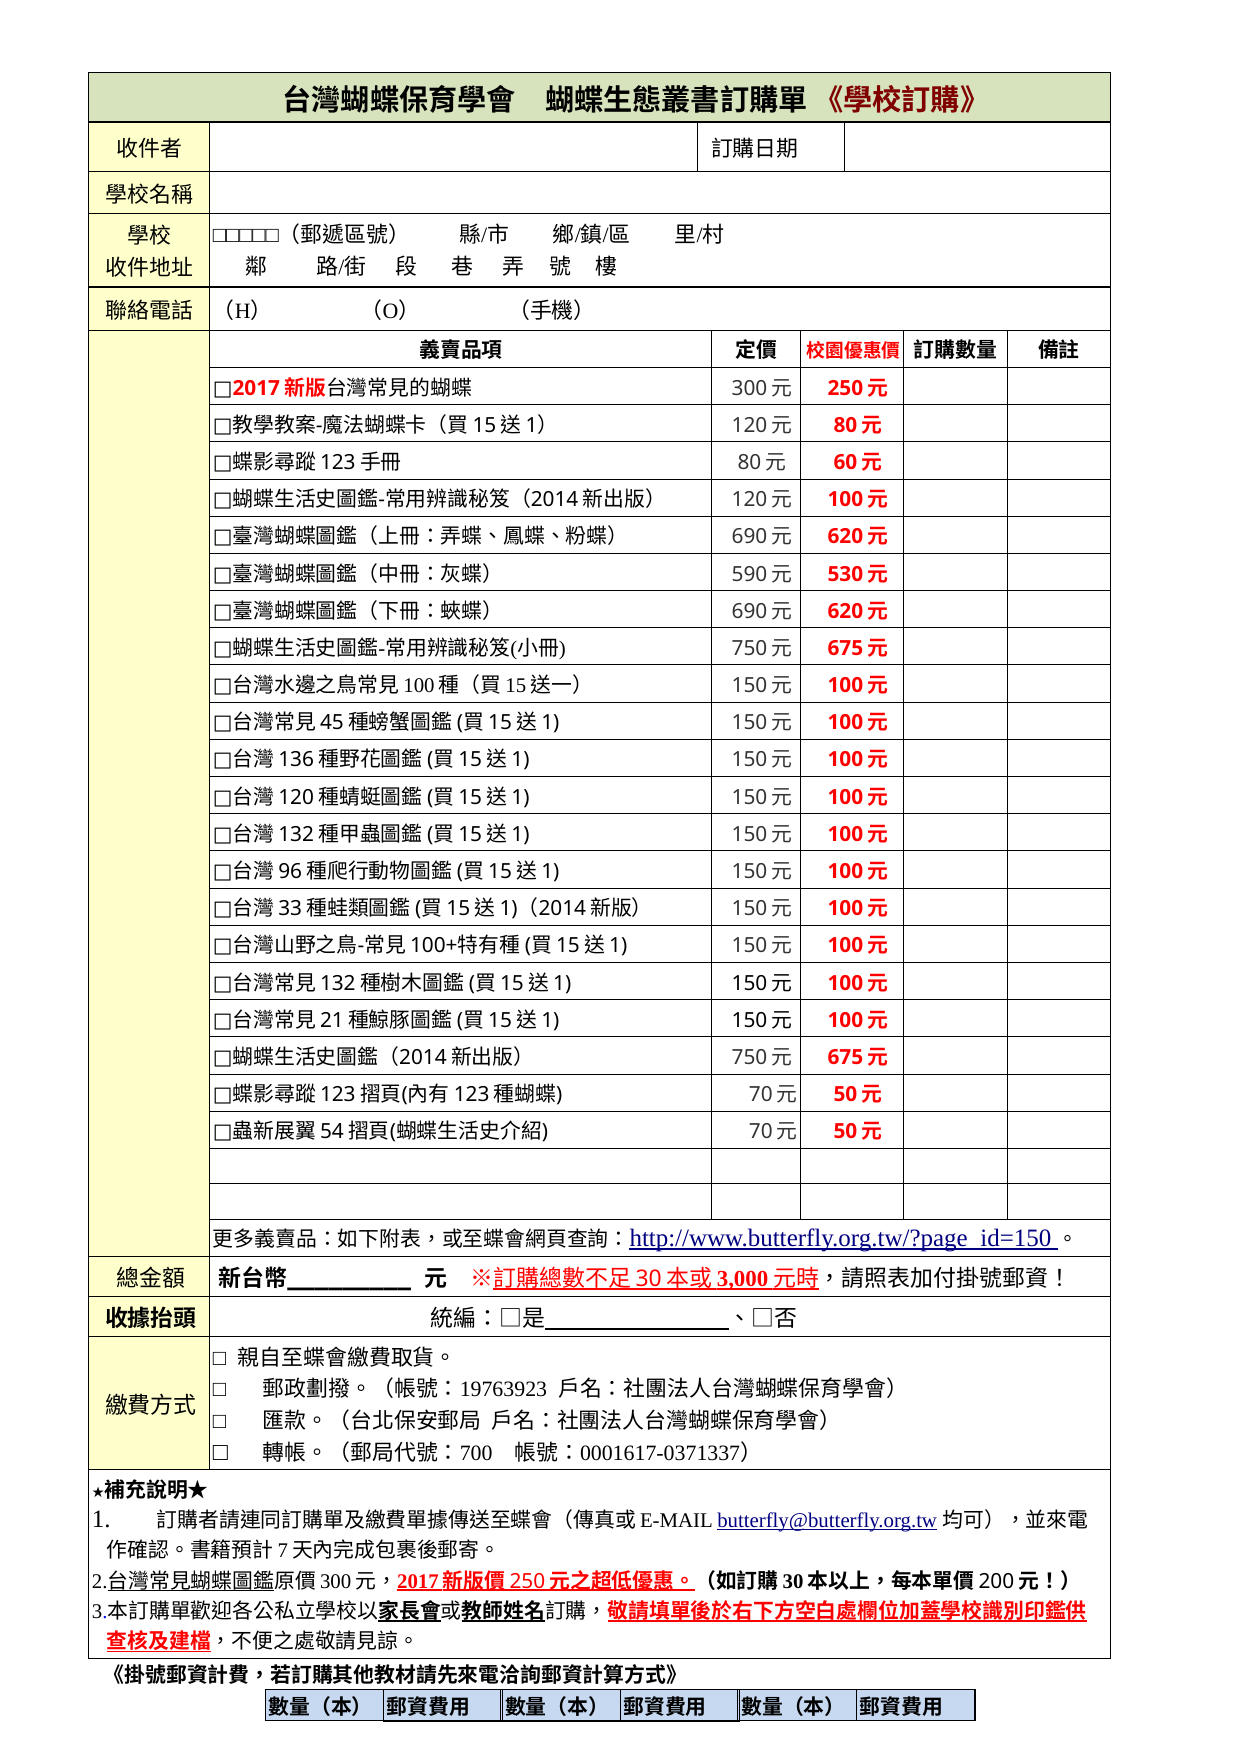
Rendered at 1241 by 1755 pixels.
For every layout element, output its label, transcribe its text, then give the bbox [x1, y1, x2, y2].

table_cell [904, 517, 1007, 553]
table_cell 300元 [712, 368, 800, 404]
table_cell □台灣132種甲蟲圖鑑 (買15送1) [210, 814, 711, 850]
table_cell 100元 [801, 889, 903, 925]
table_header 數量（本） [740, 1690, 856, 1720]
table_cell □台灣山野之鳥-常見100+特有種 (買15送1) [210, 926, 711, 962]
table_cell □蝶影尋蹤123摺頁(內有123種蝴蝶) [210, 1075, 711, 1111]
table_cell □蝴蝶生活史圖鑑-常用辨識秘笈(小冊) [210, 628, 711, 664]
table_cell 總金額 [89, 1257, 209, 1296]
table_cell [210, 1184, 711, 1218]
table_cell 620元 [801, 517, 903, 553]
table_cell □台灣常見132種樹木圖鑑 (買15送1) [210, 963, 711, 999]
table_cell [712, 1184, 800, 1218]
table_cell □蝴蝶生活史圖鑑-常用辨識秘笈（2014新出版） [210, 480, 711, 516]
table_cell 675元 [801, 628, 903, 664]
table_cell 150元 [712, 777, 800, 813]
table_cell [210, 172, 1110, 213]
table_cell 校園優惠價 [801, 331, 903, 367]
table_cell 150元 [712, 665, 800, 702]
table_cell [904, 703, 1007, 739]
table_header 郵資費用 [621, 1690, 737, 1720]
table_cell [1008, 368, 1110, 404]
table_cell 690元 [712, 591, 800, 627]
table_cell [1008, 777, 1110, 813]
table_cell [1008, 963, 1110, 999]
table_cell [1008, 1112, 1110, 1148]
table_cell [904, 1000, 1007, 1036]
table_cell 親自至蝶會繳費取貨。 郵政劃撥。（帳號：19763923 戶名：社團法人台灣蝴蝶保育學會） 匯款。（台北保安郵局 戶名：社團法人台灣蝴蝶保育學會） 轉帳。（郵局代號：700 帳號：0001617-0371337） [210, 1337, 1110, 1469]
table_cell □蟲新展翼54摺頁(蝴蝶生活史介紹) [210, 1112, 711, 1148]
table_cell 統編：□是 、□否 [210, 1297, 1110, 1336]
table_cell 100元 [801, 777, 903, 813]
table_cell □臺灣蝴蝶圖鑑（下冊：蛺蝶） [210, 591, 711, 627]
table_cell [845, 123, 1110, 171]
table_cell 收件者 [89, 123, 209, 171]
table_cell 150元 [712, 926, 800, 962]
table_cell 150元 [712, 963, 800, 999]
table_cell 150元 [712, 889, 800, 925]
table_cell □蝶影尋蹤123手冊 [210, 442, 711, 478]
table_cell 定價 [712, 331, 800, 367]
table_cell [1008, 1149, 1110, 1183]
table_cell 690元 [712, 517, 800, 553]
table_cell □□□□□（郵遞區號） 縣/市 鄉/鎮/區 里/村 鄰 路/街 段 巷 弄 號 樓 [210, 214, 1110, 286]
table_cell [1008, 628, 1110, 664]
table_cell [1008, 889, 1110, 925]
table_header 數量（本） [266, 1690, 383, 1720]
table_cell [904, 963, 1007, 999]
table_cell □台灣常見45種螃蟹圖鑑 (買15送1) [210, 703, 711, 739]
table_cell 70元 [712, 1112, 800, 1148]
table_header 郵資費用 [384, 1690, 500, 1720]
table_cell [904, 665, 1007, 702]
table_cell [1008, 703, 1110, 739]
table_cell [210, 1149, 711, 1183]
table_cell 750元 [712, 1037, 800, 1073]
table_cell [1008, 740, 1110, 776]
table_cell 50元 [801, 1112, 903, 1148]
table_cell 100元 [801, 665, 903, 702]
table_cell 100元 [801, 1000, 903, 1036]
table_cell 備註 [1008, 331, 1110, 367]
table_cell 100元 [801, 851, 903, 887]
table_cell [904, 628, 1007, 664]
table_cell [904, 1037, 1007, 1073]
table_cell [801, 1149, 903, 1183]
table_cell [904, 591, 1007, 627]
table_cell □台灣120種蜻蜓圖鑑 (買15送1) [210, 777, 711, 813]
table_cell 學校 收件地址 [89, 214, 209, 286]
table_cell 100元 [801, 926, 903, 962]
table_cell 100元 [801, 814, 903, 850]
table_cell [904, 777, 1007, 813]
table_cell 學校名稱 [89, 172, 209, 213]
table_cell [904, 889, 1007, 925]
table_cell [801, 1184, 903, 1218]
table_cell [89, 331, 209, 1256]
table_cell 250元 [801, 368, 903, 404]
table_cell [1008, 591, 1110, 627]
table_cell [904, 442, 1007, 478]
table_cell [1008, 1075, 1110, 1111]
table_cell [904, 1184, 1007, 1218]
table_cell 750元 [712, 628, 800, 664]
table_cell （H） （O） （手機） [210, 288, 1110, 330]
table_cell [210, 123, 697, 171]
table_cell 120元 [712, 405, 800, 441]
table_cell 訂購日期 [698, 123, 844, 171]
table_cell [1008, 926, 1110, 962]
table_cell □台灣常見21種鯨豚圖鑑 (買15送1) [210, 1000, 711, 1036]
table_cell 繳費方式 [89, 1337, 209, 1469]
table_cell 530元 [801, 554, 903, 590]
table_cell □教學教案-魔法蝴蝶卡（買15送1） [210, 405, 711, 441]
table_cell 150元 [712, 814, 800, 850]
table_cell [1008, 405, 1110, 441]
table_cell [904, 480, 1007, 516]
table_cell □台灣33種蛙類圖鑑 (買15送1)（2014新版） [210, 889, 711, 925]
table_cell □台灣96種爬行動物圖鑑 (買15送1) [210, 851, 711, 887]
table_cell 675元 [801, 1037, 903, 1073]
table_cell 100元 [801, 740, 903, 776]
table_header 台灣蝴蝶保育學會 蝴蝶生態叢書訂購單 《學校訂購》 [89, 73, 1110, 121]
table_cell 100元 [801, 703, 903, 739]
table_cell [904, 851, 1007, 887]
table_cell [1008, 554, 1110, 590]
table_cell 620元 [801, 591, 903, 627]
table_cell 150元 [712, 703, 800, 739]
table_cell 150元 [712, 851, 800, 887]
table_cell □台灣136種野花圖鑑 (買15送1) [210, 740, 711, 776]
text 《掛號郵資計費，若訂購其他教材請先來電洽詢郵資計算方式》 [103, 1659, 1186, 1689]
table_cell 聯絡電話 [89, 288, 209, 330]
table_cell 70元 [712, 1075, 800, 1111]
table_cell □2017新版台灣常見的蝴蝶 [210, 368, 711, 404]
table_cell 訂購數量 [904, 331, 1007, 367]
table_cell [1008, 517, 1110, 553]
table_cell [904, 554, 1007, 590]
table_cell [904, 405, 1007, 441]
table_cell 80元 [712, 442, 800, 478]
table_cell ★補充說明★ 訂購者請連同訂購單及繳費單據傳送至蝶會（傳真或E-MAIL butterfly@butterfly.org.tw 均可），並來電作確認。書籍預計7天內完成包裹後郵寄。 2.台灣常見蝴蝶圖鑑原價300元，2017新版價250元之超低優惠。（如訂購30本以上，每本單價200元！） 3.本訂購單歡迎各公私立學校以家長會或教師姓名訂購，敬請填單後於右下方空白處欄位加蓋學校識別印鑑供查核及建檔，不便之處敬請見諒。 [89, 1470, 1110, 1658]
table_cell 150元 [712, 1000, 800, 1036]
table_cell [904, 1112, 1007, 1148]
table_cell [904, 926, 1007, 962]
table_cell [904, 1149, 1007, 1183]
table_cell [1008, 1184, 1110, 1218]
table_cell [1008, 1000, 1110, 1036]
table_cell [904, 1075, 1007, 1111]
table_cell 590元 [712, 554, 800, 590]
table_cell [904, 814, 1007, 850]
table_cell 更多義賣品：如下附表，或至蝶會網頁查詢：http://www.butterfly.org.tw/?page_id=150 。 [210, 1220, 1110, 1256]
table_cell 150元 [712, 740, 800, 776]
table_cell 120元 [712, 480, 800, 516]
table_cell 50元 [801, 1075, 903, 1111]
table_cell [1008, 665, 1110, 702]
table_header 數量（本） [503, 1690, 620, 1720]
table_header 郵資費用 [857, 1690, 974, 1720]
table_cell [1008, 480, 1110, 516]
table_cell 60元 [801, 442, 903, 478]
table_cell [1008, 442, 1110, 478]
table_cell [904, 368, 1007, 404]
table_cell □臺灣蝴蝶圖鑑（中冊：灰蝶） [210, 554, 711, 590]
table_cell [712, 1149, 800, 1183]
table_cell [1008, 814, 1110, 850]
table_cell [1008, 851, 1110, 887]
table_cell 收據抬頭 [89, 1297, 209, 1336]
table_cell □台灣水邊之鳥常見100種（買15送一） [210, 665, 711, 702]
table_cell [1008, 1037, 1110, 1073]
table_cell □蝴蝶生活史圖鑑（2014新出版） [210, 1037, 711, 1073]
table_cell □臺灣蝴蝶圖鑑（上冊：弄蝶、鳳蝶、粉蝶） [210, 517, 711, 553]
table_cell 80元 [801, 405, 903, 441]
table_cell [904, 740, 1007, 776]
table_cell 義賣品項 [210, 331, 711, 367]
table_cell 100元 [801, 480, 903, 516]
table_cell 新台幣_________ 元 ※訂購總數不足30本或3,000元時，請照表加付掛號郵資！ [210, 1257, 1110, 1296]
table_cell 100元 [801, 963, 903, 999]
